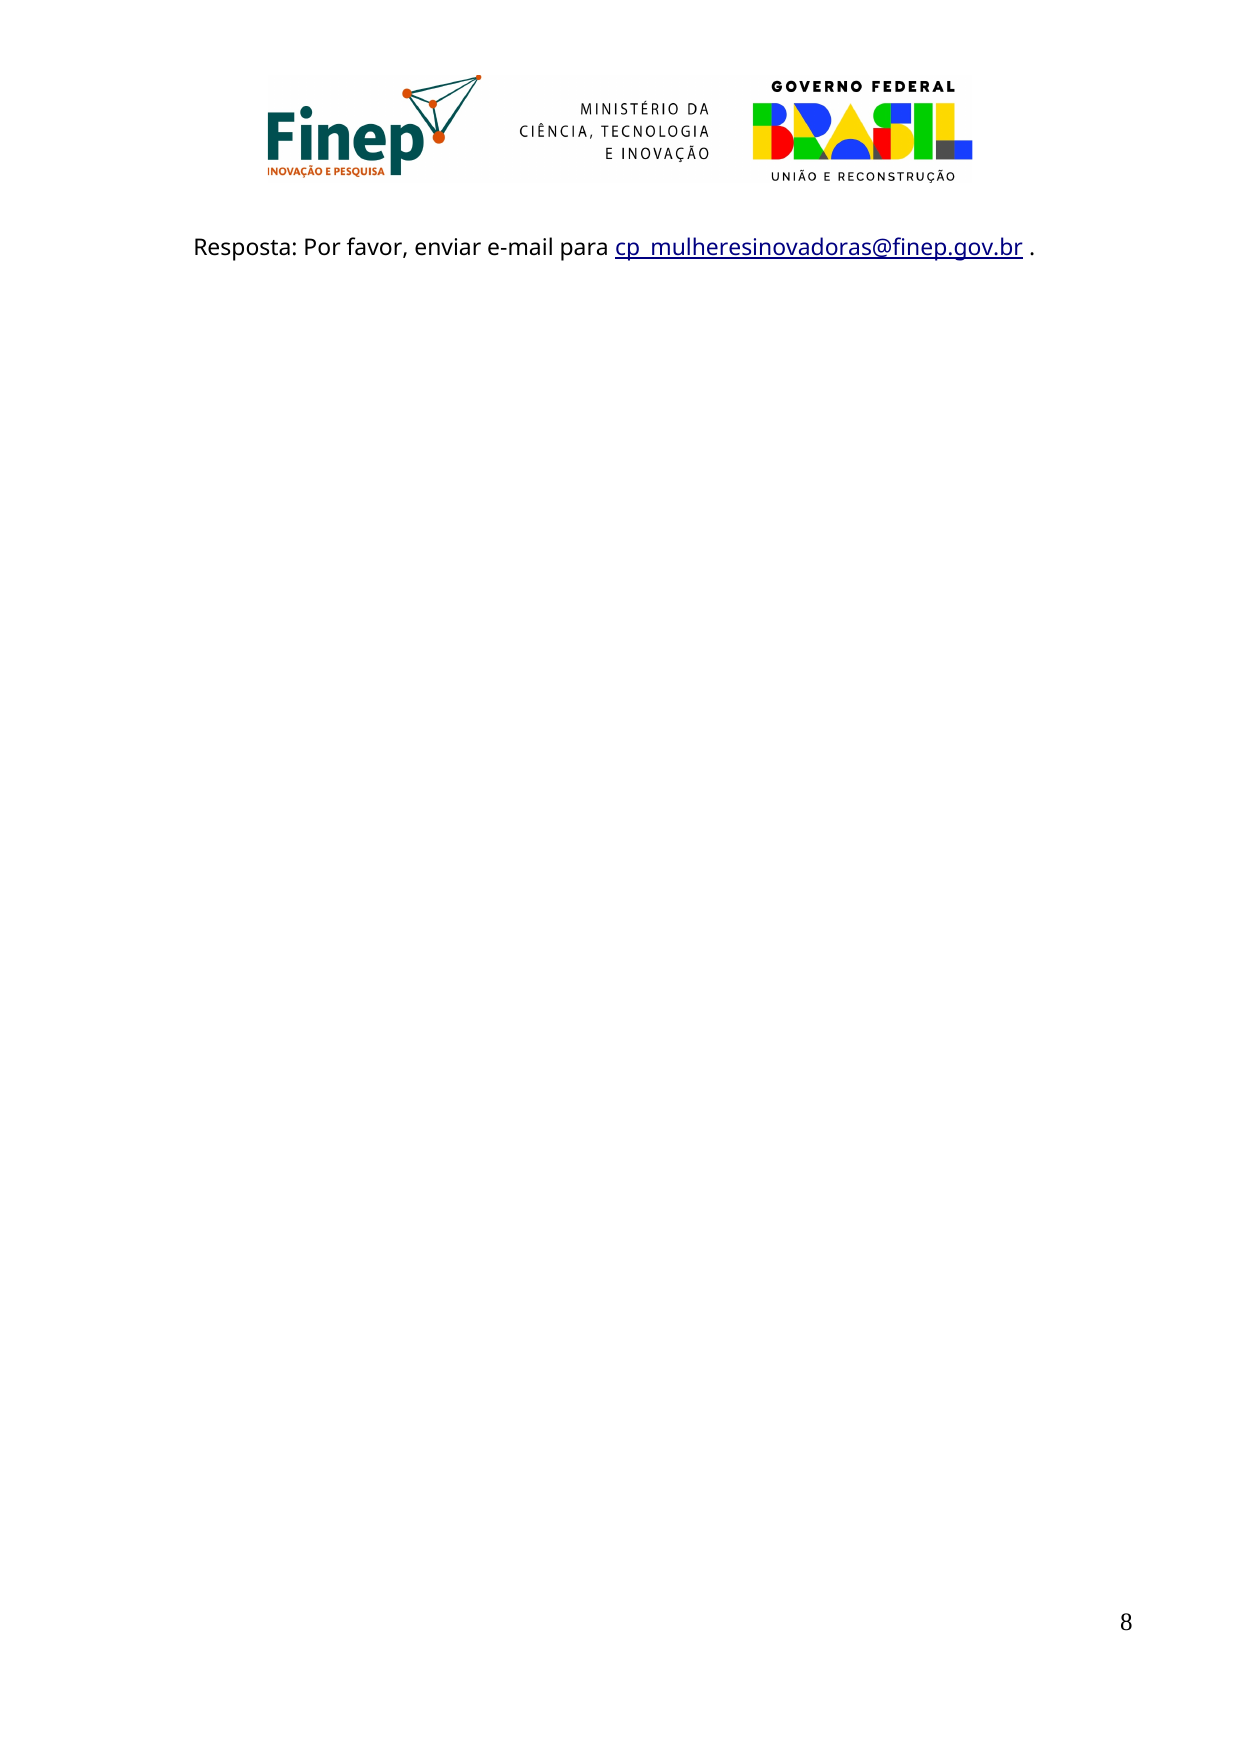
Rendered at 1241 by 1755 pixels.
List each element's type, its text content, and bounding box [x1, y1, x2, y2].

list Resposta: Por favor, enviar e-mail para cp_mulheresinovadoras@finep.gov.br . [193, 231, 1122, 262]
